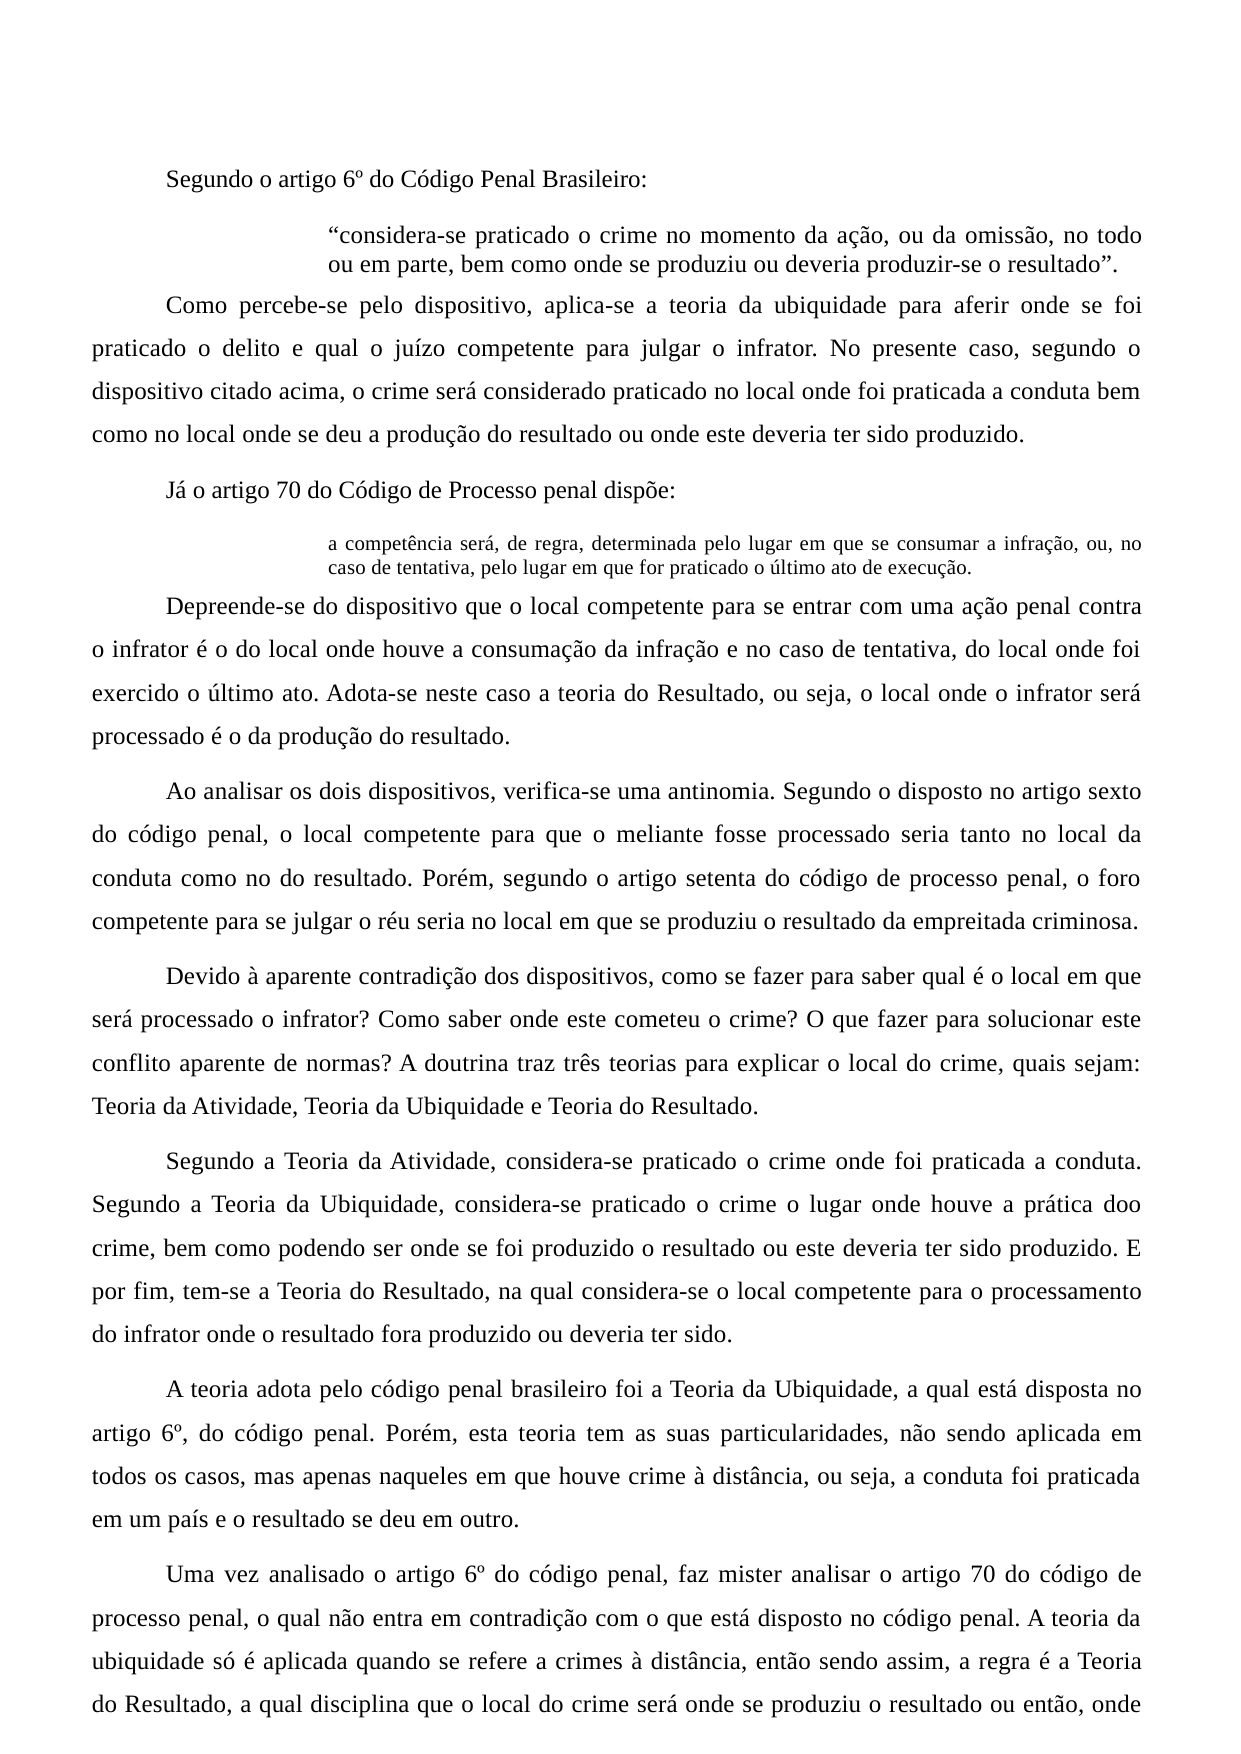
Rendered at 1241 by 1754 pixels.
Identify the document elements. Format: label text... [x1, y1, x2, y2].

text Ao analisar os dois dispositivos, verifica-se uma antinomia. Segundo o disposto no artigo sexto do código penal, o local competente para que o meliante fosse processado seria tanto no local da conduta como no do resultado. Porém, segundo o artigo setenta do código de processo penal, o foro competente para se julgar o réu seria no local em que se produziu o resultado da empreitada criminosa. [92, 776, 1144, 934]
text Como percebe-se pelo dispositivo, aplica-se a teoria da ubiquidade para aferir onde se foi praticado o delito e qual o juízo competente para julgar o infrator. No presente caso, segundo o dispositivo citado acima, o crime será considerado praticado no local onde foi praticada a conduta bem como no local onde se deu a produção do resultado ou onde este deveria ter sido produzido. [92, 290, 1144, 448]
text Já o artigo 70 do Código de Processo penal dispõe: [92, 475, 1144, 504]
text Depreende-se do dispositivo que o local competente para se entrar com uma ação penal contra o infrator é o do local onde houve a consumação da infração e no caso de tentativa, do local onde foi exercido o último ato. Adota-se neste caso a teoria do Resultado, ou seja, o local onde o infrator será processado é o da produção do resultado. [92, 591, 1144, 749]
text A teoria adota pelo código penal brasileiro foi a Teoria da Ubiquidade, a qual está disposta no artigo 6º, do código penal. Porém, esta teoria tem as suas particularidades, não sendo aplicada em todos os casos, mas apenas naqueles em que houve crime à distância, ou seja, a conduta foi praticada em um país e o resultado se deu em outro. [92, 1374, 1144, 1533]
text Segundo a Teoria da Atividade, considera-se praticado o crime onde foi praticada a conduta. Segundo a Teoria da Ubiquidade, considera-se praticado o crime o lugar onde houve a prática doo crime, bem como podendo ser onde se foi produzido o resultado ou este deveria ter sido produzido. E por fim, tem-se a Teoria do Resultado, na qual considera-se o local competente para o processamento do infrator onde o resultado fora produzido ou deveria ter sido. [92, 1146, 1144, 1348]
text Devido à aparente contradição dos dispositivos, como se fazer para saber qual é o local em que será processado o infrator? Como saber onde este cometeu o crime? O que fazer para solucionar este conflito aparente de normas? A doutrina traz três teorias para explicar o local do crime, quais sejam: Teoria da Atividade, Teoria da Ubiquidade e Teoria do Resultado. [92, 961, 1144, 1119]
text a competência será, de regra, determinada pelo lugar em que se consumar a infração, ou, no caso de tentativa, pelo lugar em que for praticado o último ato de execução. [328, 531, 1144, 579]
text Uma vez analisado o artigo 6º do código penal, faz mister analisar o artigo 70 do código de processo penal, o qual não entra em contradição com o que está disposto no código penal. A teoria da ubiquidade só é aplicada quando se refere a crimes à distância, então sendo assim, a regra é a Teoria do Resultado, a qual disciplina que o local do crime será onde se produziu o resultado ou então, onde [92, 1559, 1144, 1718]
text Segundo o artigo 6º do Código Penal Brasileiro: [92, 164, 1144, 193]
text “considera-se praticado o crime no momento da ação, ou da omissão, no todo ou em parte, bem como onde se produziu ou deveria produzir-se o resultado”. [328, 220, 1144, 278]
